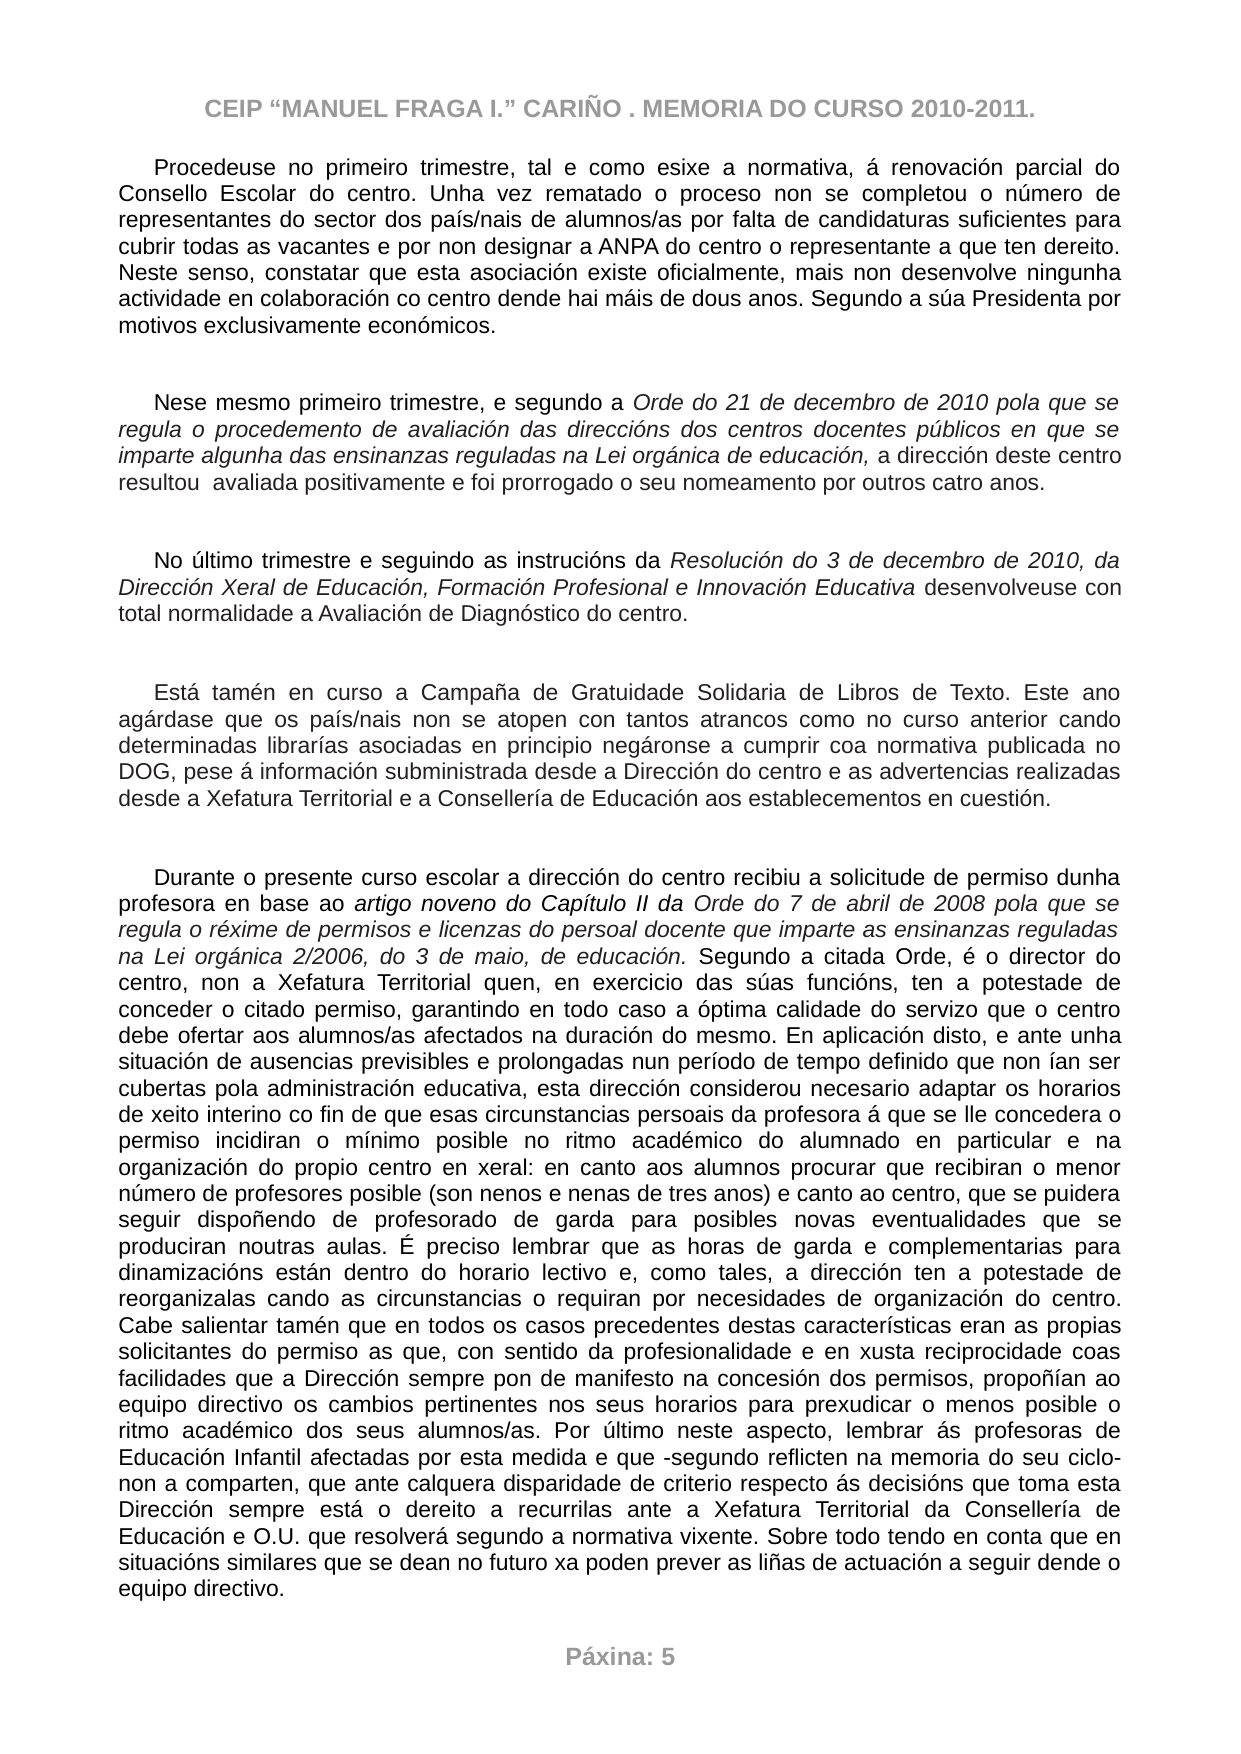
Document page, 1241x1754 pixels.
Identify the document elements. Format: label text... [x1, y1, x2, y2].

text Está tamén en curso a Campaña de Gratuidade Solidaria de Libros de Texto. Este ano agárdase que os país/nais non se atopen con tantos atrancos como no curso anterior cando determinadas librarías asociadas en principio negáronse a cumprir coa normativa publicada no DOG, pese á información subministrada desde a Dirección do centro e as advertencias realizadas desde a Xefatura Territorial e a Consellería de Educación aos establecementos en cuestión. [118, 679, 1122, 811]
text Durante o presente curso escolar a dirección do centro recibiu a solicitude de permiso dunha profesora en base ao artigo noveno do Capítulo II da Orde do 7 de abril de 2008 pola que se regula o réxime de permisos e licenzas do persoal docente que imparte as ensinanzas reguladas na Lei orgánica 2/2006, do 3 de maio, de educación. Segundo a citada Orde, é o director do centro, non a Xefatura Territorial quen, en exercicio das súas funcións, ten a potestade de conceder o citado permiso, garantindo en todo caso a óptima calidade do servizo que o centro debe ofertar aos alumnos/as afectados na duración do mesmo. En aplicación disto, e ante unha situación de ausencias previsibles e prolongadas nun período de tempo definido que non ían ser cubertas pola administración educativa, esta dirección considerou necesario adaptar os horarios de xeito interino co fin de que esas circunstancias persoais da profesora á que se lle concedera o permiso incidiran o mínimo posible no ritmo académico do alumnado en particular e na organización do propio centro en xeral: en canto aos alumnos procurar que recibiran o menor número de profesores posible (son nenos e nenas de tres anos) e canto ao centro, que se puidera seguir dispoñendo de profesorado de garda para posibles novas eventualidades que se produciran noutras aulas. É preciso lembrar que as horas de garda e complementarias para dinamizacións están dentro do horario lectivo e, como tales, a dirección ten a potestade de reorganizalas cando as circunstancias o requiran por necesidades de organización do centro. Cabe salientar tamén que en todos os casos precedentes destas características eran as propias solicitantes do permiso as que, con sentido da profesionalidade e en xusta reciprocidade coas facilidades que a Dirección sempre pon de manifesto na concesión dos permisos, propoñían ao equipo directivo os cambios pertinentes nos seus horarios para prexudicar o menos posible o ritmo académico dos seus alumnos/as. Por último neste aspecto, lembrar ás profesoras de Educación Infantil afectadas por esta medida e que -segundo reflicten na memoria do seu ciclo- non a comparten, que ante calquera disparidade de criterio respecto ás decisións que toma esta Dirección sempre está o dereito a recurrilas ante a Xefatura Territorial da Consellería de Educación e O.U. que resolverá segundo a normativa vixente. Sobre todo tendo en conta que en situacións similares que se dean no futuro xa poden prever as liñas de actuación a seguir dende o equipo directivo. [118, 864, 1122, 1602]
text No último trimestre e seguindo as instrucións da Resolución do 3 de decembro de 2010, da Dirección Xeral de Educación, Formación Profesional e Innovación Educativa desenvolveuse con total normalidade a Avaliación de Diagnóstico do centro. [118, 547, 1122, 627]
text Nese mesmo primeiro trimestre, e segundo a Orde do 21 de decembro de 2010 pola que se regula o procedemento de avaliación das direccións dos centros docentes públicos en que se imparte algunha das ensinanzas reguladas na Lei orgánica de educación, a dirección deste centro resultou avaliada positivamente e foi prorrogado o seu nomeamento por outros catro anos. [118, 389, 1122, 495]
text Procedeuse no primeiro trimestre, tal e como esixe a normativa, á renovación parcial do Consello Escolar do centro. Unha vez rematado o proceso non se completou o número de representantes do sector dos país/nais de alumnos/as por falta de candidaturas suficientes para cubrir todas as vacantes e por non designar a ANPA do centro o representante a que ten dereito. Neste senso, constatar que esta asociación existe oficialmente, mais non desenvolve ningunha actividade en colaboración co centro dende hai máis de dous anos. Segundo a súa Presidenta por motivos exclusivamente económicos. [118, 153, 1122, 338]
